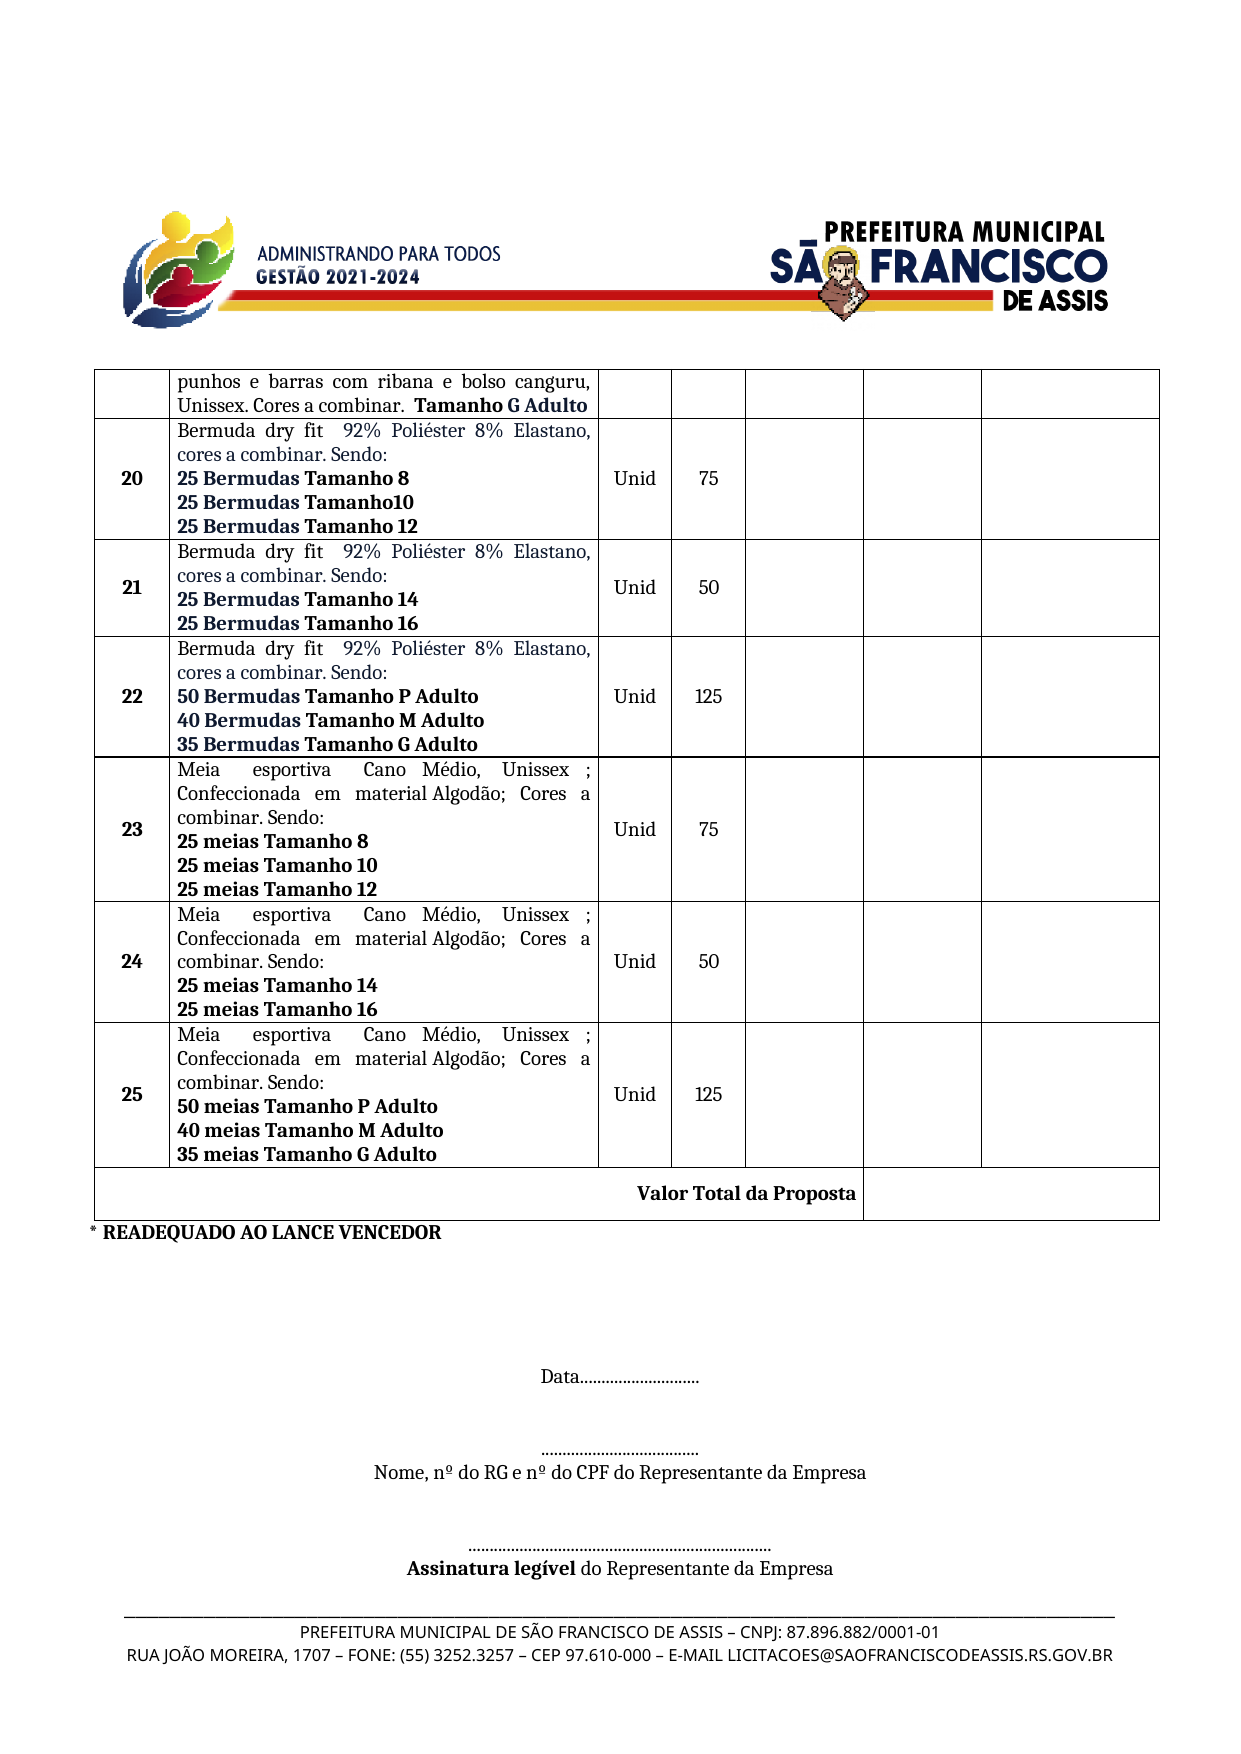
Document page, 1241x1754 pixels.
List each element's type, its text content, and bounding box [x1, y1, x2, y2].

table_cell 125 [672, 637, 745, 756]
table_cell [982, 902, 1159, 1022]
text * READEQUADO AO LANCE VENCEDOR [89, 1221, 1152, 1245]
table_cell [672, 370, 745, 418]
table_cell [746, 370, 863, 418]
table_cell punhos e barras com ribana e bolso canguru, Unissex. Cores a combinar. Tamanho G Adulto [170, 370, 598, 418]
table_cell Unid [599, 419, 671, 539]
table_cell 50 [672, 902, 745, 1022]
table_cell 25 [95, 1023, 169, 1167]
table_cell Unid [599, 540, 671, 636]
table_cell [746, 1023, 863, 1167]
table_cell [982, 1023, 1159, 1167]
table_cell [746, 540, 863, 636]
table_cell [864, 370, 981, 418]
table_cell 75 [672, 419, 745, 539]
table_cell 50 [672, 540, 745, 636]
table_cell [746, 758, 863, 901]
text Nome, nº do RG e nº do CPF do Representante da Empresa [89, 1461, 1152, 1484]
table_cell Unid [599, 637, 671, 756]
table_cell [864, 540, 981, 636]
text Data............................ [89, 1365, 1152, 1389]
text Assinatura legível do Representante da Empresa [89, 1556, 1152, 1580]
table_cell 23 [95, 758, 169, 901]
table_cell 125 [672, 1023, 745, 1167]
table_cell 22 [95, 637, 169, 756]
table_cell [746, 637, 863, 756]
table_cell [982, 370, 1159, 418]
table_cell Meia esportiva Cano Médio, Unissex ; Confeccionada em material Algodão; Cores a combinar. Sendo: 25 meias Tamanho 8 25 meias Tamanho 10 25 meias Tamanho 12 [170, 758, 598, 901]
table_cell Bermuda dry fit 92% Poliéster 8% Elastano, cores a combinar. Sendo: 25 Bermudas Tamanho 14 25 Bermudas Tamanho 16 [170, 540, 598, 636]
table_cell [864, 637, 981, 756]
text ....................................................................... [89, 1532, 1152, 1556]
table_cell [864, 1023, 981, 1167]
table_cell Bermuda dry fit 92% Poliéster 8% Elastano, cores a combinar. Sendo: 25 Bermudas Tamanho 8 25 Bermudas Tamanho10 25 Bermudas Tamanho 12 [170, 419, 598, 539]
table_cell [864, 758, 981, 901]
table_cell 21 [95, 540, 169, 636]
table_cell [746, 902, 863, 1022]
table_cell [982, 540, 1159, 636]
table_cell [599, 370, 671, 418]
table_cell 24 [95, 902, 169, 1022]
table_cell 20 [95, 419, 169, 539]
table_cell Unid [599, 758, 671, 901]
table_cell [864, 1168, 1159, 1220]
table_cell [746, 419, 863, 539]
table_cell Meia esportiva Cano Médio, Unissex ; Confeccionada em material Algodão; Cores a combinar. Sendo: 50 meias Tamanho P Adulto 40 meias Tamanho M Adulto 35 meias Tamanho G Adulto [170, 1023, 598, 1167]
table_cell Valor Total da Proposta [95, 1168, 863, 1220]
table_cell [95, 370, 169, 418]
table_cell [864, 902, 981, 1022]
table_cell 75 [672, 758, 745, 901]
table_cell [982, 637, 1159, 756]
table_cell [864, 419, 981, 539]
table_cell [982, 758, 1159, 901]
table_cell Unid [599, 902, 671, 1022]
table_cell Meia esportiva Cano Médio, Unissex ; Confeccionada em material Algodão; Cores a combinar. Sendo: 25 meias Tamanho 14 25 meias Tamanho 16 [170, 902, 598, 1022]
text ..................................... [89, 1437, 1152, 1461]
table_cell Unid [599, 1023, 671, 1167]
table_cell [982, 419, 1159, 539]
table_cell Bermuda dry fit 92% Poliéster 8% Elastano, cores a combinar. Sendo: 50 Bermudas Tamanho P Adulto 40 Bermudas Tamanho M Adulto 35 Bermudas Tamanho G Adulto [170, 637, 598, 756]
